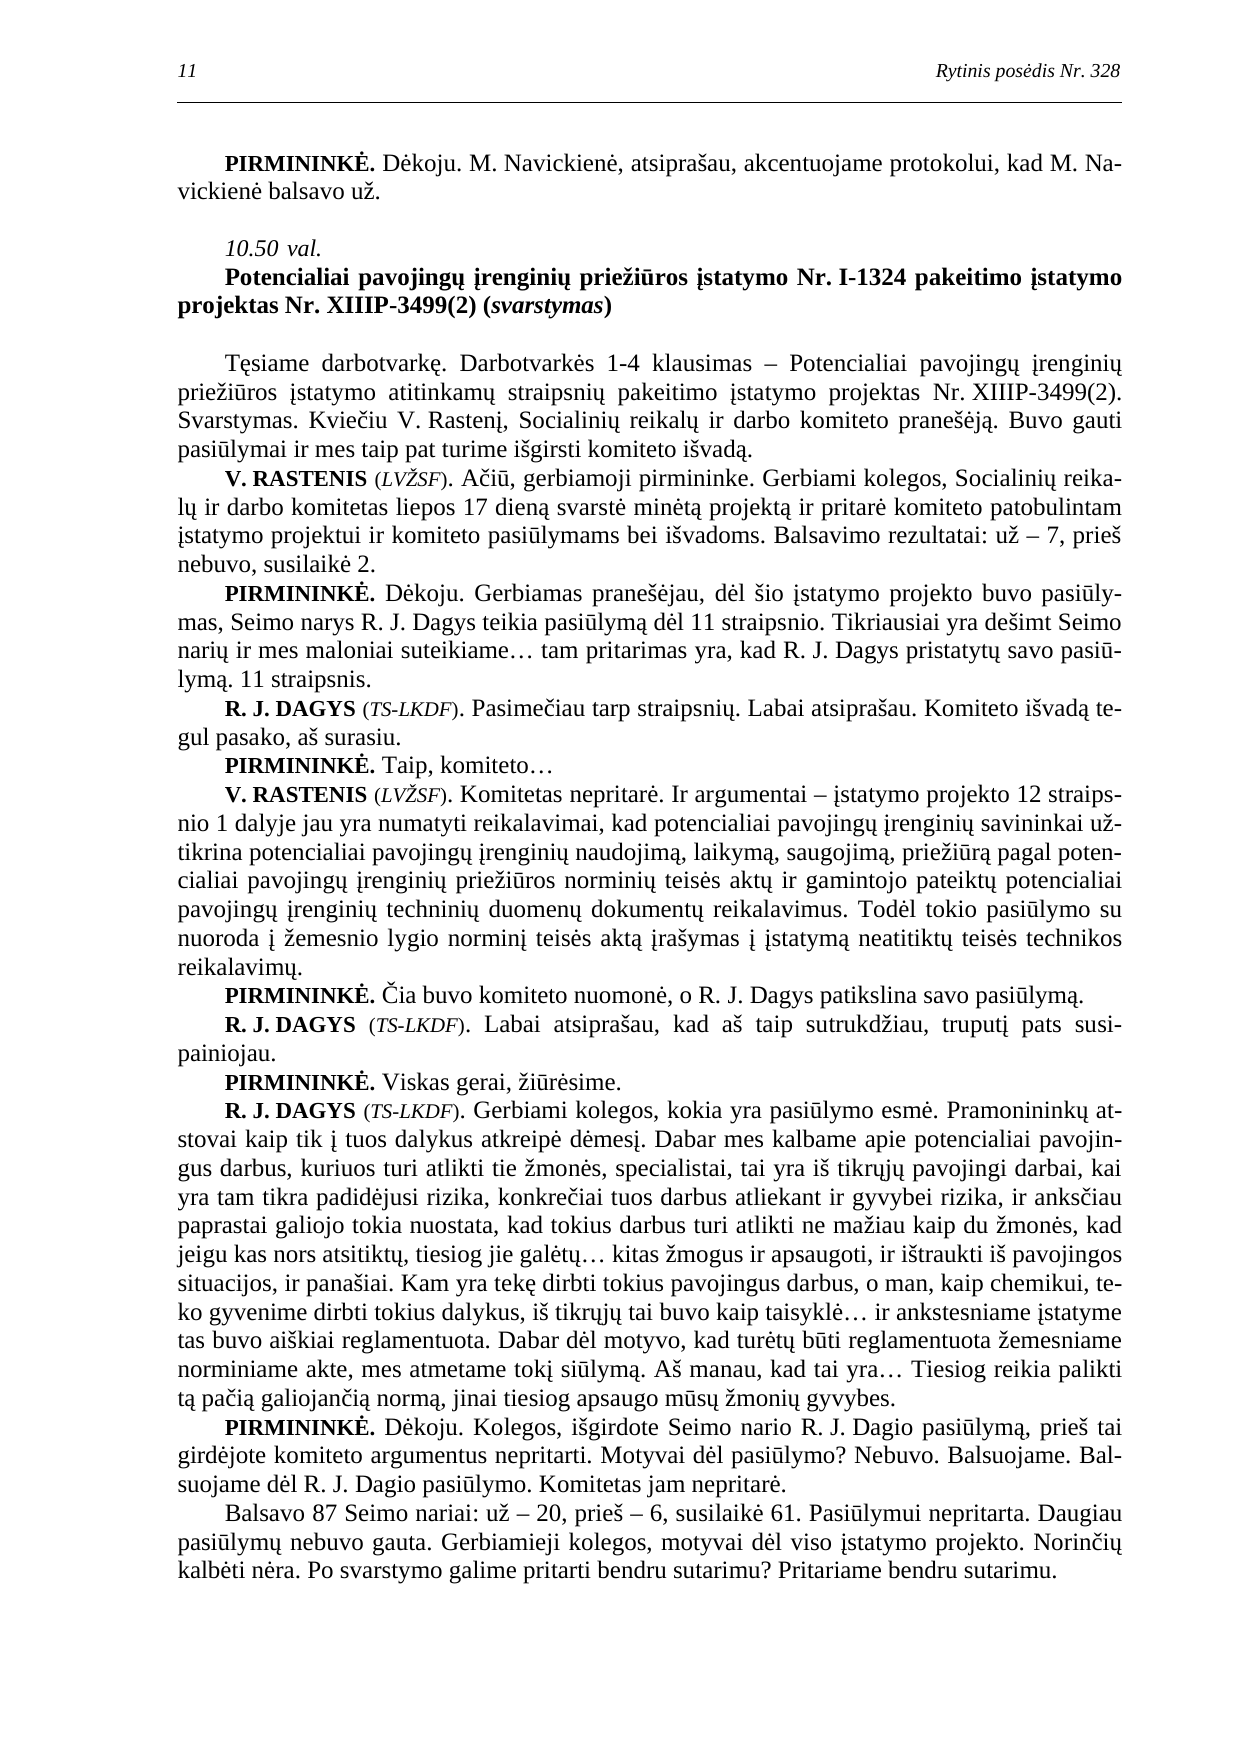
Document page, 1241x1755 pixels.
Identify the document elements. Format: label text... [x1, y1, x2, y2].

text V. RASTENIS (LVŽSF). Ko­mi­te­tas ne­pri­ta­rė. Ir ar­gu­men­tai – įsta­ty­mo pro­jek­to 12 straips­nio 1 da­ly­je jau yra nu­ma­ty­ti rei­ka­la­vi­mai, kad po­ten­cia­liai pa­vo­jin­gų įren­gi­nių sa­vi­nin­kai už­tik­ri­na po­ten­cia­liai pa­vo­jin­gų įren­gi­nių nau­do­ji­mą, lai­ky­mą, sau­go­ji­mą, prie­žiū­rą pa­gal po­ten­cia­liai pa­vo­jin­gų įren­gi­nių prie­žiū­ros nor­mi­nių tei­sės ak­tų ir ga­min­to­jo pa­teik­tų po­ten­cia­liai pa­vo­jin­gų įren­gi­nių tech­ni­nių duo­me­nų do­ku­men­tų rei­ka­la­vi­mus. To­dėl to­kio pa­siū­ly­mo su nuo­ro­da į že­mes­nio ly­gio nor­mi­nį tei­sės ak­tą įra­šy­mas į įsta­ty­mą ne­ati­tik­tų tei­sės tech­ni­kos rei­ka­la­vi­mų. [177, 779, 1122, 980]
text PIRMININKĖ. Čia bu­vo ko­mi­te­to nuo­mo­nė, o R. J. Da­gys pa­tiks­li­na sa­vo pa­siū­ly­mą. [177, 980, 1122, 1009]
text R. J. DAGYS (TS-LKDF). Ger­bia­mi ko­le­gos, ko­kia yra pa­siū­ly­mo es­mė. Pra­mo­ni­nin­kų at­sto­vai kaip tik į tuos da­ly­kus at­krei­pė dė­me­sį. Da­bar mes kal­ba­me apie po­ten­cia­liai pa­vo­jin­gus dar­bus, ku­riuos tu­ri at­lik­ti tie žmo­nės, spe­cia­lis­tai, tai yra iš tik­rų­jų pa­vo­jin­gi dar­bai, kai yra tam tik­ra pa­di­dė­ju­si ri­zi­ka, kon­kre­čiai tuos dar­bus at­lie­kant ir gy­vy­bei ri­zi­ka, ir anks­čiau pa­pras­tai ga­lio­jo to­kia nuo­sta­ta, kad to­kius dar­bus tu­ri at­lik­ti ne ma­žiau kaip du žmo­nės, kad jei­gu kas nors at­si­tik­tų, tie­siog jie ga­lė­tų… ki­tas žmo­gus ir ap­sau­go­ti, ir iš­trauk­ti iš pa­vo­jin­gos si­tu­a­ci­jos, ir pa­na­šiai. Kam yra te­kę dirb­ti to­kius pa­vo­jin­gus dar­bus, o man, kaip che­mi­kui, te­ko gy­ve­ni­me dirb­ti to­kius da­ly­kus, iš tik­rų­jų tai bu­vo kaip tai­syk­lė… ir anks­tes­nia­me įsta­ty­me tas bu­vo aiš­kiai reg­la­men­tuo­ta. Da­bar dėl mo­ty­vo, kad tu­rė­tų bū­ti reg­la­men­tuo­ta že­mes­nia­me nor­mi­nia­me ak­te, mes at­me­ta­me to­kį siū­ly­mą. Aš ma­nau, kad tai yra… Tie­siog rei­kia pa­lik­ti tą pa­čią ga­lio­jan­čią nor­mą, ji­nai tie­siog ap­sau­go mū­sų žmo­nių gy­vy­bes. [177, 1095, 1122, 1412]
text PIRMININKĖ. Dė­ko­ju. M. Na­vic­kie­nė, at­si­pra­šau, ak­cen­tuo­ja­me pro­to­ko­lui, kad M. Na­vic­kie­nė bal­sa­vo už. [177, 148, 1122, 205]
text PIRMININKĖ. Vis­kas ge­rai, žiū­rė­si­me. [177, 1067, 1122, 1095]
text V. RASTENIS (LVŽSF). Ačiū, ger­bia­mo­ji pir­mi­nin­ke. Ger­bia­mi ko­le­gos, So­cia­li­nių rei­ka­lų ir dar­bo ko­mi­te­tas lie­pos 17 die­ną svars­tė mi­nė­tą pro­jek­tą ir pri­ta­rė ko­mi­te­to pa­to­bu­lin­tam įsta­ty­mo pro­jek­tui ir ko­mi­te­to pa­siū­ly­mams bei iš­va­doms. Bal­sa­vi­mo re­zul­ta­tai: už – 7, prieš ne­bu­vo, su­si­lai­kė 2. [177, 463, 1122, 578]
text R. J. DAGYS (TS-LKDF). Pa­si­me­čiau tarp straips­nių. La­bai at­si­pra­šau. Ko­mi­te­to iš­va­dą te­gul pa­sa­ko, aš su­ra­siu. [177, 693, 1122, 750]
text PIRMININKĖ. Taip, ko­mi­te­to… [177, 750, 1122, 779]
text Po­ten­cia­liai pa­vo­jin­gų įren­gi­nių prie­žiū­ros įsta­ty­mo Nr. I-1324 pa­kei­ti­mo įsta­ty­mo pro­jek­tas Nr. XIIIP-3499(2) (svars­ty­mas) [177, 262, 1122, 319]
text Bal­sa­vo 87 Sei­mo na­riai: už – 20, prieš – 6, su­si­lai­kė 61. Pa­siū­ly­mui ne­pri­tar­ta. Dau­giau pa­siū­ly­mų ne­bu­vo gau­ta. Ger­bia­mie­ji ko­le­gos, mo­ty­vai dėl vi­so įsta­ty­mo pro­jek­to. No­rin­čių kal­bė­ti nė­ra. Po svars­ty­mo ga­li­me pri­tar­ti ben­dru su­ta­ri­mu? Pri­ta­ria­me ben­dru su­ta­ri­mu. [177, 1498, 1122, 1584]
text R. J. DAGYS (TS-LKDF). La­bai at­si­pra­šau, kad aš taip su­truk­džiau, tru­pu­tį pats su­si­painiojau. [177, 1009, 1122, 1067]
text Tę­sia­me dar­bo­tvarkę. Dar­bo­tvarkės 1-4 klau­si­mas – Po­ten­cia­liai pa­vo­jin­gų įren­gi­nių prie­žiū­ros įsta­ty­mo ati­tin­ka­mų straips­nių pa­kei­ti­mo įsta­ty­mo pro­jek­tas Nr. XIIIP-3499(2). Svars­ty­mas. Kvie­čiu V. Ras­te­nį, So­cia­li­nių rei­ka­lų ir dar­bo ko­mi­te­to pra­ne­šė­ją. Bu­vo gau­ti pa­siū­ly­mai ir mes taip pat tu­ri­me iš­girs­ti ko­mi­te­to iš­va­dą. [177, 348, 1122, 463]
text PIRMININKĖ. Dė­ko­ju. Ko­le­gos, iš­gir­do­te Sei­mo na­rio R. J. Da­gio pa­siū­ly­mą, prieš tai gir­dė­jo­te ko­mi­te­to ar­gu­men­tus ne­pri­tar­ti. Mo­ty­vai dėl pa­siū­ly­mo? Ne­bu­vo. Bal­suo­ja­me. Bal­suo­ja­me dėl R. J. Da­gio pa­siū­ly­mo. Ko­mi­te­tas jam ne­pri­ta­rė. [177, 1412, 1122, 1498]
text 10.50 val. [224, 234, 1122, 262]
text PIRMININKĖ. Dė­ko­ju. Ger­bia­mas pra­ne­šė­jau, dėl šio įsta­ty­mo pro­jek­to bu­vo pa­siū­ly­mas, Sei­mo na­rys R. J. Da­gys tei­kia pa­siū­ly­mą dėl 11 straips­nio. Tik­riau­siai yra de­šimt Sei­mo na­rių ir mes ma­lo­niai su­tei­kia­me… tam pri­ta­ri­mas yra, kad R. J. Da­gys pri­sta­ty­tų sa­vo pa­siū­ly­mą. 11 straips­nis. [177, 578, 1122, 693]
